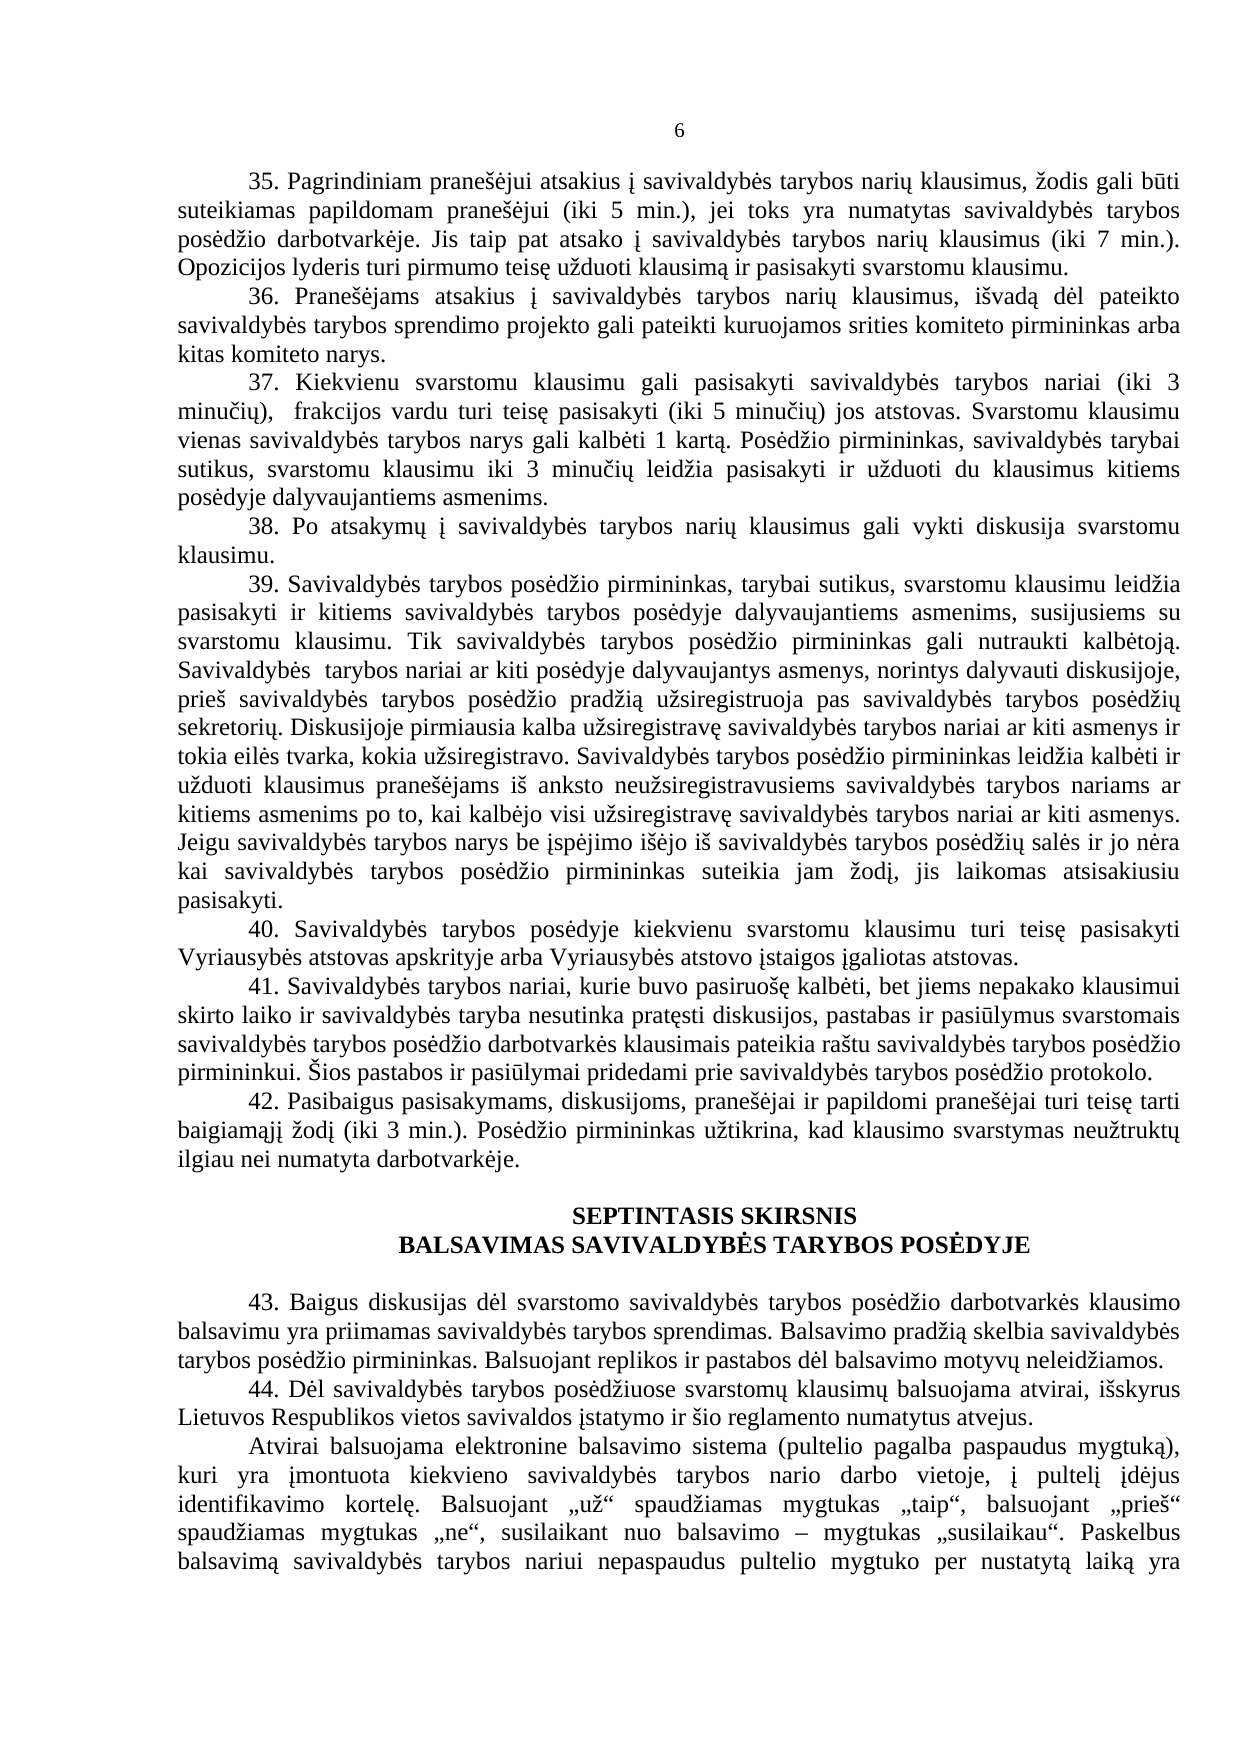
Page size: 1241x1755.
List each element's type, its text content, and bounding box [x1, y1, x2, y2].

text 39. Savivaldybės tarybos posėdžio pirmininkas, tarybai sutikus, svarstomu klausimu leidžia pasisakyti ir kitiems savivaldybės tarybos posėdyje dalyvaujantiems asmenims, susijusiems su svarstomu klausimu. Tik savivaldybės tarybos posėdžio pirmininkas gali nutraukti kalbėtoją. Savivaldybės tarybos nariai ar kiti posėdyje dalyvaujantys asmenys, norintys dalyvauti diskusijoje, prieš savivaldybės tarybos posėdžio pradžią užsiregistruoja pas savivaldybės tarybos posėdžių sekretorių. Diskusijoje pirmiausia kalba užsiregistravę savivaldybės tarybos nariai ar kiti asmenys ir tokia eilės tvarka, kokia užsiregistravo. Savivaldybės tarybos posėdžio pirmininkas leidžia kalbėti ir užduoti klausimus pranešėjams iš anksto neužsiregistravusiems savivaldybės tarybos nariams ar kitiems asmenims po to, kai kalbėjo visi užsiregistravę savivaldybės tarybos nariai ar kiti asmenys. Jeigu savivaldybės tarybos narys be įspėjimo išėjo iš savivaldybės tarybos posėdžių salės ir jo nėra kai savivaldybės tarybos posėdžio pirmininkas suteikia jam žodį, jis laikomas atsisakiusiu pasisakyti. [177, 569, 1181, 914]
text Atvirai balsuojama elektronine balsavimo sistema (pultelio pagalba paspaudus mygtuką), kuri yra įmontuota kiekvieno savivaldybės tarybos nario darbo vietoje, į pultelį įdėjus identifikavimo kortelę. Balsuojant „už“ spaudžiamas mygtukas „taip“, balsuojant „prieš“ spaudžiamas mygtukas „ne“, susilaikant nuo balsavimo – mygtukas „susilaikau“. Paskelbus balsavimą savivaldybės tarybos nariui nepaspaudus pultelio mygtuko per nustatytą laiką yra [177, 1431, 1181, 1575]
text 40. Savivaldybės tarybos posėdyje kiekvienu svarstomu klausimu turi teisę pasisakyti Vyriausybės atstovas apskrityje arba Vyriausybės atstovo įstaigos įgaliotas atstovas. [177, 914, 1181, 971]
text 36. Pranešėjams atsakius į savivaldybės tarybos narių klausimus, išvadą dėl pateikto savivaldybės tarybos sprendimo projekto gali pateikti kuruojamos srities komiteto pirmininkas arba kitas komiteto narys. [177, 281, 1181, 367]
text 37. Kiekvienu svarstomu klausimu gali pasisakyti savivaldybės tarybos nariai (iki 3 minučių), frakcijos vardu turi teisę pasisakyti (iki 5 minučių) jos atstovas. Svarstomu klausimu vienas savivaldybės tarybos narys gali kalbėti 1 kartą. Posėdžio pirmininkas, savivaldybės tarybai sutikus, svarstomu klausimu iki 3 minučių leidžia pasisakyti ir užduoti du klausimus kitiems posėdyje dalyvaujantiems asmenims. [177, 367, 1181, 511]
text 43. Baigus diskusijas dėl svarstomo savivaldybės tarybos posėdžio darbotvarkės klausimo balsavimu yra priimamas savivaldybės tarybos sprendimas. Balsavimo pradžią skelbia savivaldybės tarybos posėdžio pirmininkas. Balsuojant replikos ir pastabos dėl balsavimo motyvų neleidžiamos. [177, 1287, 1181, 1374]
text 44. Dėl savivaldybės tarybos posėdžiuose svarstomų klausimų balsuojama atvirai, išskyrus Lietuvos Respublikos vietos savivaldos įstatymo ir šio reglamento numatytus atvejus. [177, 1374, 1181, 1431]
text 42. Pasibaigus pasisakymams, diskusijoms, pranešėjai ir papildomi pranešėjai turi teisę tarti baigiamąjį žodį (iki 3 min.). Posėdžio pirmininkas užtikrina, kad klausimo svarstymas neužtruktų ilgiau nei numatyta darbotvarkėje. [177, 1086, 1181, 1172]
text SEPTINTASIS SKIRSNIS [177, 1201, 1181, 1230]
text BALSAVIMAS SAVIVALDYBĖS TARYBOS POSĖDYJE [177, 1230, 1181, 1259]
text 35. Pagrindiniam pranešėjui atsakius į savivaldybės tarybos narių klausimus, žodis gali būti suteikiamas papildomam pranešėjui (iki 5 min.), jei toks yra numatytas savivaldybės tarybos posėdžio darbotvarkėje. Jis taip pat atsako į savivaldybės tarybos narių klausimus (iki 7 min.). Opozicijos lyderis turi pirmumo teisę užduoti klausimą ir pasisakyti svarstomu klausimu. [177, 166, 1181, 281]
text 41. Savivaldybės tarybos nariai, kurie buvo pasiruošę kalbėti, bet jiems nepakako klausimui skirto laiko ir savivaldybės taryba nesutinka pratęsti diskusijos, pastabas ir pasiūlymus svarstomais savivaldybės tarybos posėdžio darbotvarkės klausimais pateikia raštu savivaldybės tarybos posėdžio pirmininkui. Šios pastabos ir pasiūlymai pridedami prie savivaldybės tarybos posėdžio protokolo. [177, 971, 1181, 1086]
text 38. Po atsakymų į savivaldybės tarybos narių klausimus gali vykti diskusija svarstomu klausimu. [177, 511, 1181, 569]
